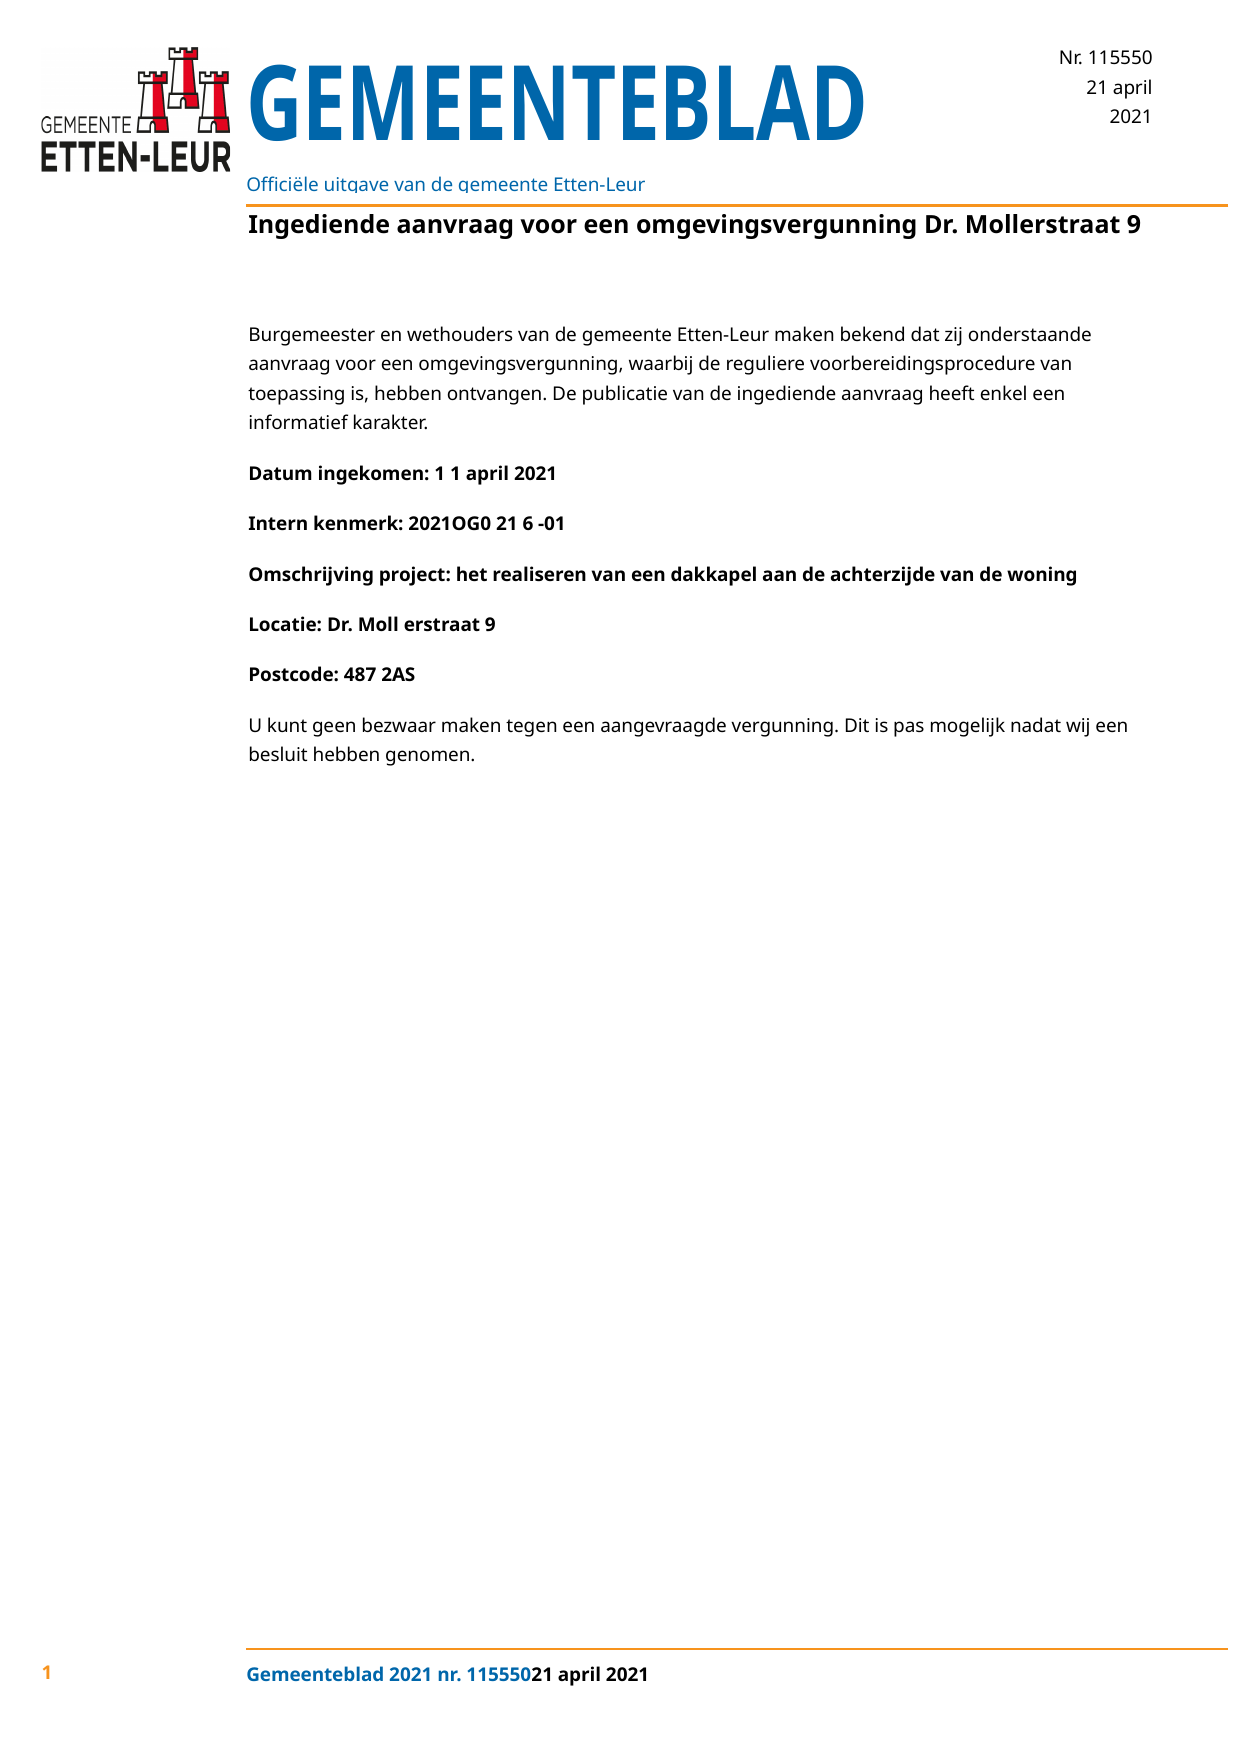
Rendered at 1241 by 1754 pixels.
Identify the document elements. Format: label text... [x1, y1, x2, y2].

text Ingediende aanvraag voor een omgevingsvergunning Dr. Mollerstraat 9 [248, 207, 1152, 241]
picture [41, 47, 231, 172]
text Omschrijving project: het realiseren van een dakkapel aan de achterzijde van de woning [248, 561, 1152, 586]
text Burgemeester en wethouders van de gemeente Etten-Leur maken bekend dat zij onderstaande aanvraag voor een omgevingsvergunning, waarbij de reguliere voorbereidingsprocedure van toepassing is, hebben ontvangen. De publicatie van de ingediende aanvraag heeft enkel een informatief karakter. [248, 321, 1152, 435]
text Intern kenmerk: 2021OG0 21 6 -01 [248, 510, 1152, 536]
text U kunt geen bezwaar maken tegen een aangevraagde vergunning. Dit is pas mogelijk nadat wij een besluit hebben genomen. [248, 712, 1152, 767]
text Locatie: Dr. Moll erstraat 9 [248, 611, 1152, 637]
text Datum ingekomen: 1 1 april 2021 [248, 460, 1152, 486]
text Postcode: 487 2AS [248, 662, 1152, 687]
